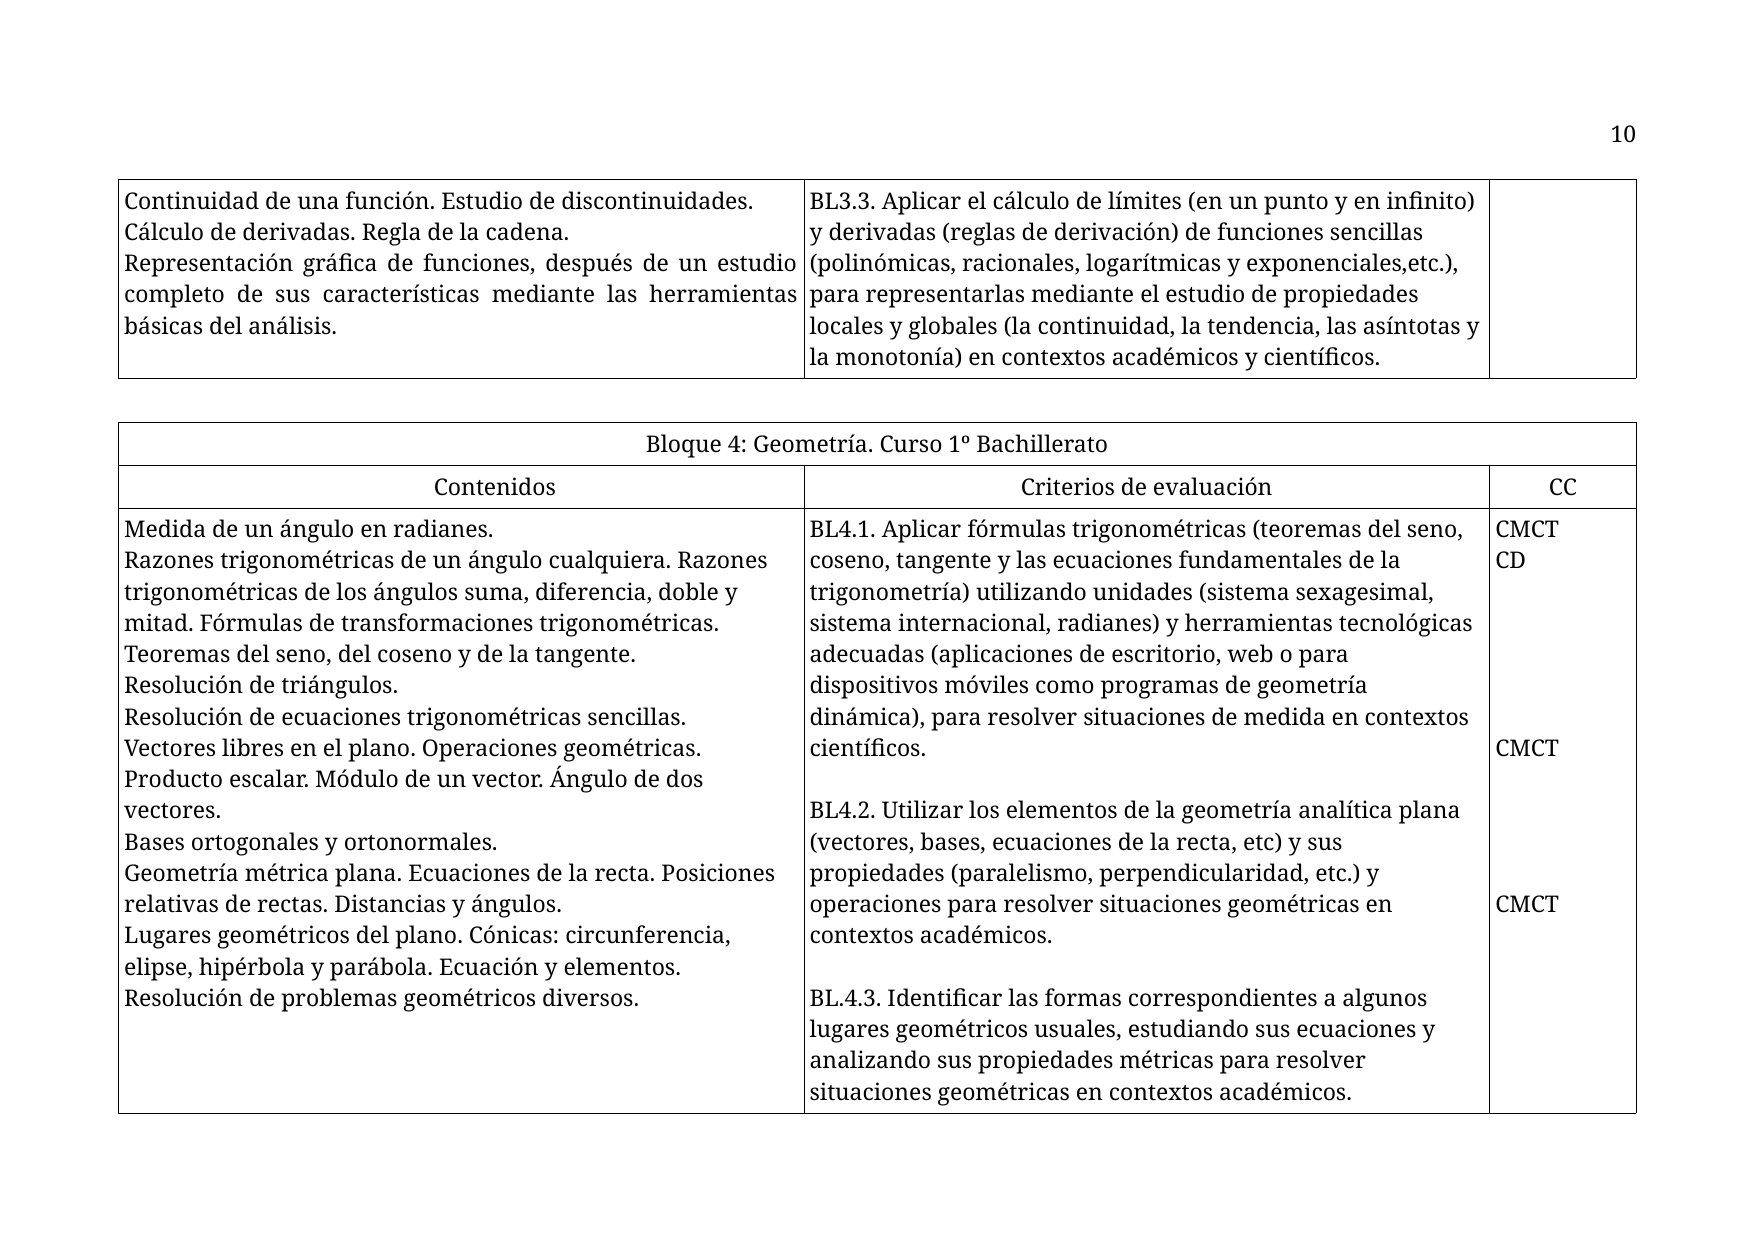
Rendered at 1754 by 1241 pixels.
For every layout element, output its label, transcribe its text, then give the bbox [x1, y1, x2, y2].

table_cell [1490, 180, 1636, 378]
table_cell CMCT CD CMCT CMCT [1490, 509, 1636, 1113]
table_cell Criterios de evaluación [805, 466, 1489, 507]
table_header Bloque 4: Geometría. Curso 1º Bachillerato [119, 423, 1636, 464]
table_cell Contenidos [119, 466, 804, 507]
table_cell Continuidad de una función. Estudio de discontinuidades. Cálculo de derivadas. Regla de la cadena. Representación gráfica de funciones, después de un estudio completo de sus características mediante las herramientas básicas del análisis. [119, 180, 804, 378]
table_cell CC [1490, 466, 1636, 507]
table_cell BL4.1. Aplicar fórmulas trigonométricas (teoremas del seno, coseno, tangente y las ecuaciones fundamentales de la trigonometría) utilizando unidades (sistema sexagesimal, sistema internacional, radianes) y herramientas tecnológicas adecuadas (aplicaciones de escritorio, web o para dispositivos móviles como programas de geometría dinámica), para resolver situaciones de medida en contextos científicos. BL4.2. Utilizar los elementos de la geometría analítica plana (vectores, bases, ecuaciones de la recta, etc) y sus propiedades (paralelismo, perpendicularidad, etc.) y operaciones para resolver situaciones geométricas en contextos académicos. BL.4.3. Identificar las formas correspondientes a algunos lugares geométricos usuales, estudiando sus ecuaciones y analizando sus propiedades métricas para resolver situaciones geométricas en contextos académicos. [805, 509, 1489, 1113]
table_cell Medida de un ángulo en radianes. Razones trigonométricas de un ángulo cualquiera. Razones trigonométricas de los ángulos suma, diferencia, doble y mitad. Fórmulas de transformaciones trigonométricas. Teoremas del seno, del coseno y de la tangente. Resolución de triángulos. Resolución de ecuaciones trigonométricas sencillas. Vectores libres en el plano. Operaciones geométricas. Producto escalar. Módulo de un vector. Ángulo de dos vectores. Bases ortogonales y ortonormales. Geometría métrica plana. Ecuaciones de la recta. Posiciones relativas de rectas. Distancias y ángulos. Lugares geométricos del plano. Cónicas: circunferencia, elipse, hipérbola y parábola. Ecuación y elementos. Resolución de problemas geométricos diversos. [119, 509, 804, 1113]
table_cell BL3.3. Aplicar el cálculo de límites (en un punto y en infinito) y derivadas (reglas de derivación) de funciones sencillas (polinómicas, racionales, logarítmicas y exponenciales,etc.), para representarlas mediante el estudio de propiedades locales y globales (la continuidad, la tendencia, las asíntotas y la monotonía) en contextos académicos y científicos. [805, 180, 1489, 378]
